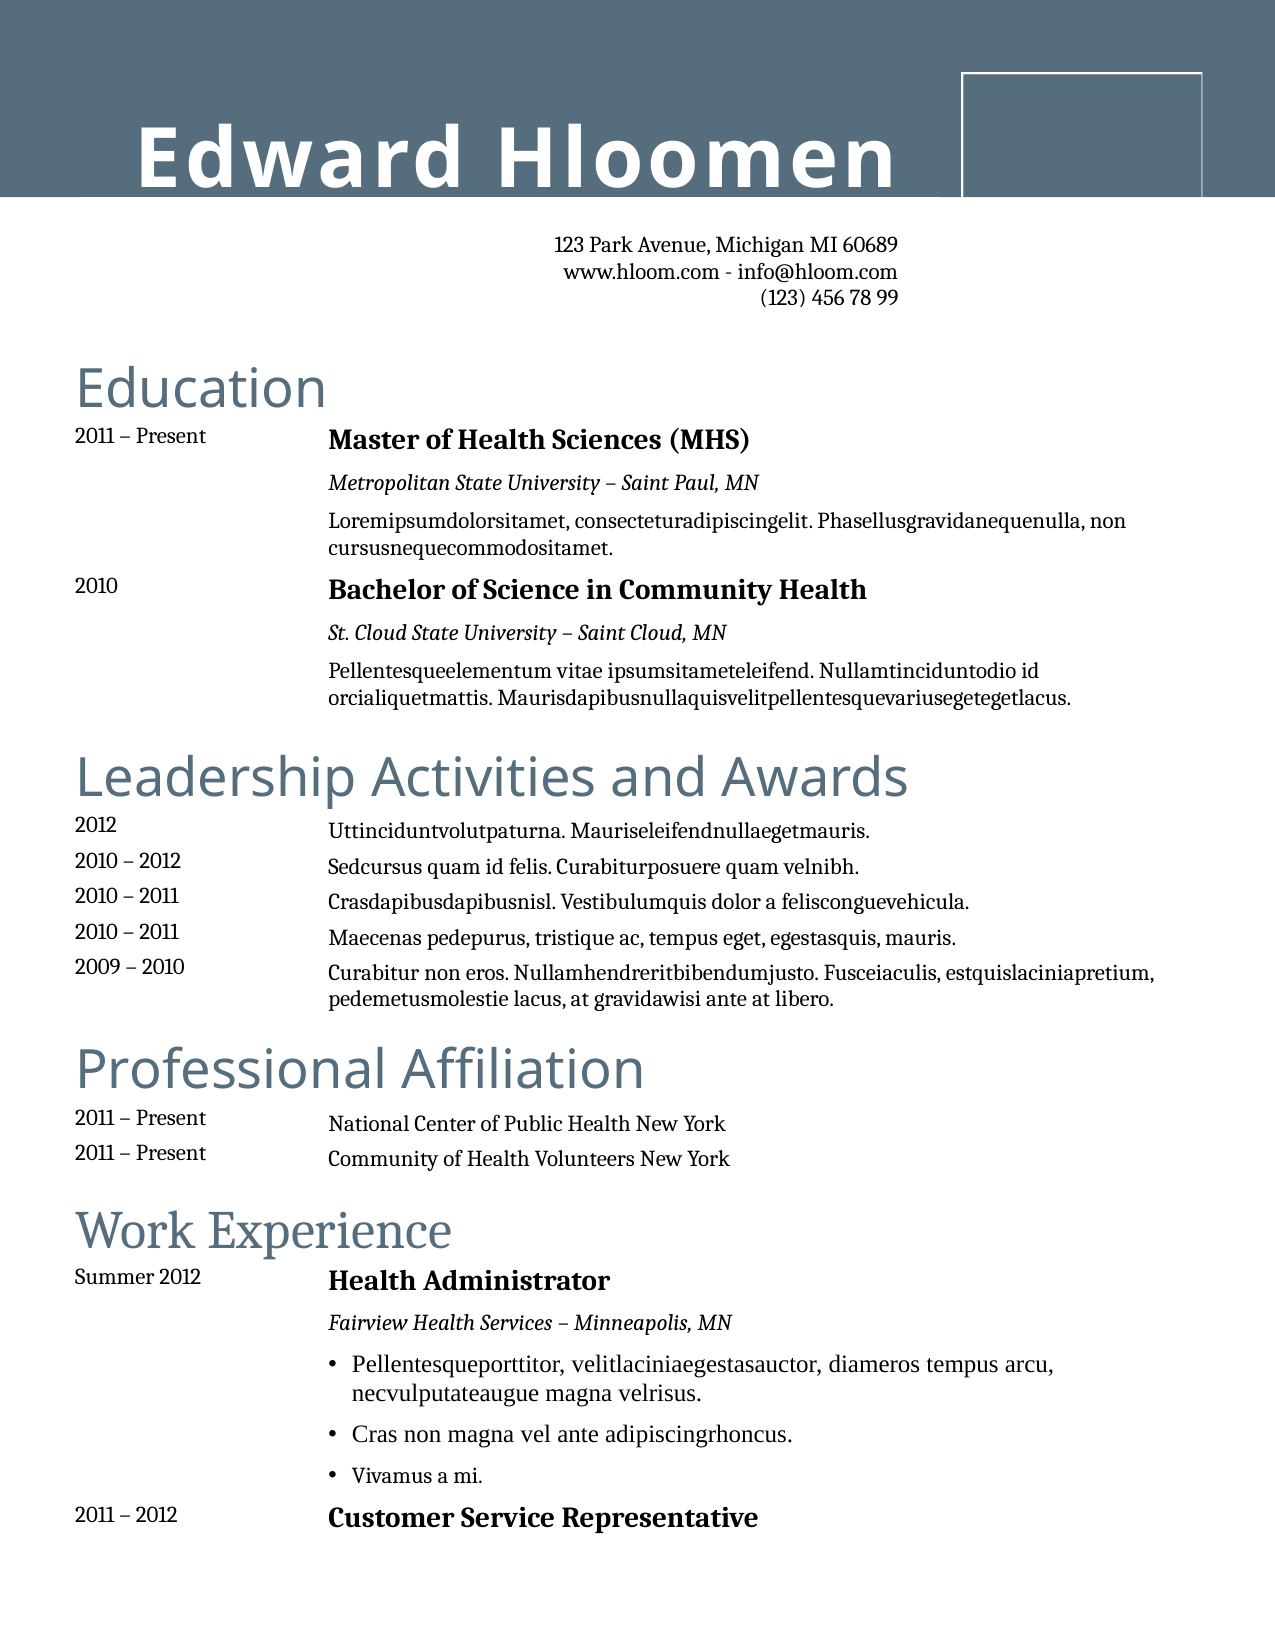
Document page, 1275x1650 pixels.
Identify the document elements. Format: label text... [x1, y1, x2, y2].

table_cell Maecenas pedepurus, tristique ac, tempus eget, egestasquis, mauris. [328, 919, 1200, 954]
table_cell [313, 919, 328, 954]
table_cell [313, 1104, 328, 1140]
table_cell Summer 2012 [75, 1264, 312, 1502]
table_cell Health Administrator Fairview Health Services – Minneapolis, MN Pellentesqueporttitor, velitlaciniaegestasauctor, diameros tempus arcu, necvulputateaugue magna velrisus. Cras non magna vel ante adipiscingrhoncus. Vivamus a mi. [328, 1264, 1200, 1502]
table_cell [313, 1264, 328, 1502]
table_cell Work Experience [75, 1175, 1200, 1264]
table_cell 2011 – Present [75, 1140, 312, 1175]
table_cell [313, 573, 328, 723]
table_cell 2012 [75, 812, 312, 848]
table_cell Professional Affiliation [75, 1016, 1200, 1104]
table_cell 2010 – 2012 [75, 848, 312, 883]
table_cell Master of Health Sciences (MHS) Metropolitan State University – Saint Paul, MN Loremipsumdolorsitamet, consecteturadipiscingelit. Phasellusgravidanequenulla, non cursusnequecommodositamet. [328, 423, 1200, 573]
table_cell [313, 848, 328, 883]
table_cell 2010 – 2011 [75, 919, 312, 954]
table_cell Leadership Activities and Awards [75, 724, 1200, 812]
text 123 Park Avenue, Michigan MI 60689 [99, 232, 898, 259]
subtitle Edward Hloomen [99, 98, 898, 188]
table_cell Bachelor of Science in Community Health St. Cloud State University – Saint Cloud, MN Pellentesqueelementum vitae ipsumsitameteleifend. Nullamtinciduntodio id orcialiquetmattis. Maurisdapibusnullaquisvelitpellentesquevariusegetegetlacus. [328, 573, 1200, 723]
table_cell 2011 – 2012 [75, 1502, 312, 1548]
table_cell [313, 954, 328, 1016]
table_cell 2011 – Present [75, 423, 312, 573]
table_cell [313, 423, 328, 573]
table_cell [313, 1140, 328, 1175]
text www.hloom.com - info@hloom.com [99, 259, 898, 285]
table_cell Sedcursus quam id felis. Curabiturposuere quam velnibh. [328, 848, 1200, 883]
table_cell 2010 – 2011 [75, 883, 312, 918]
table_cell Community of Health Volunteers New York [328, 1140, 1200, 1175]
table_cell [313, 812, 328, 848]
table_cell [313, 1502, 328, 1548]
table_cell 2011 – Present [75, 1104, 312, 1140]
table_header Education [75, 335, 1200, 423]
table_cell [313, 883, 328, 918]
table_cell Crasdapibusdapibusnisl. Vestibulumquis dolor a felisconguevehicula. [328, 883, 1200, 918]
table_cell 2010 [75, 573, 312, 723]
table_cell National Center of Public Health New York [328, 1104, 1200, 1140]
table_cell Customer Service Representative [328, 1502, 1200, 1548]
text (123) 456 78 99 [99, 285, 898, 307]
table_cell 2009 – 2010 [75, 954, 312, 1016]
table_cell Curabitur non eros. Nullamhendreritbibendumjusto. Fusceiaculis, estquislaciniapretium, pedemetusmolestie lacus, at gravidawisi ante at libero. [328, 954, 1200, 1016]
table_cell Uttinciduntvolutpaturna. Mauriseleifendnullaegetmauris. [328, 812, 1200, 848]
